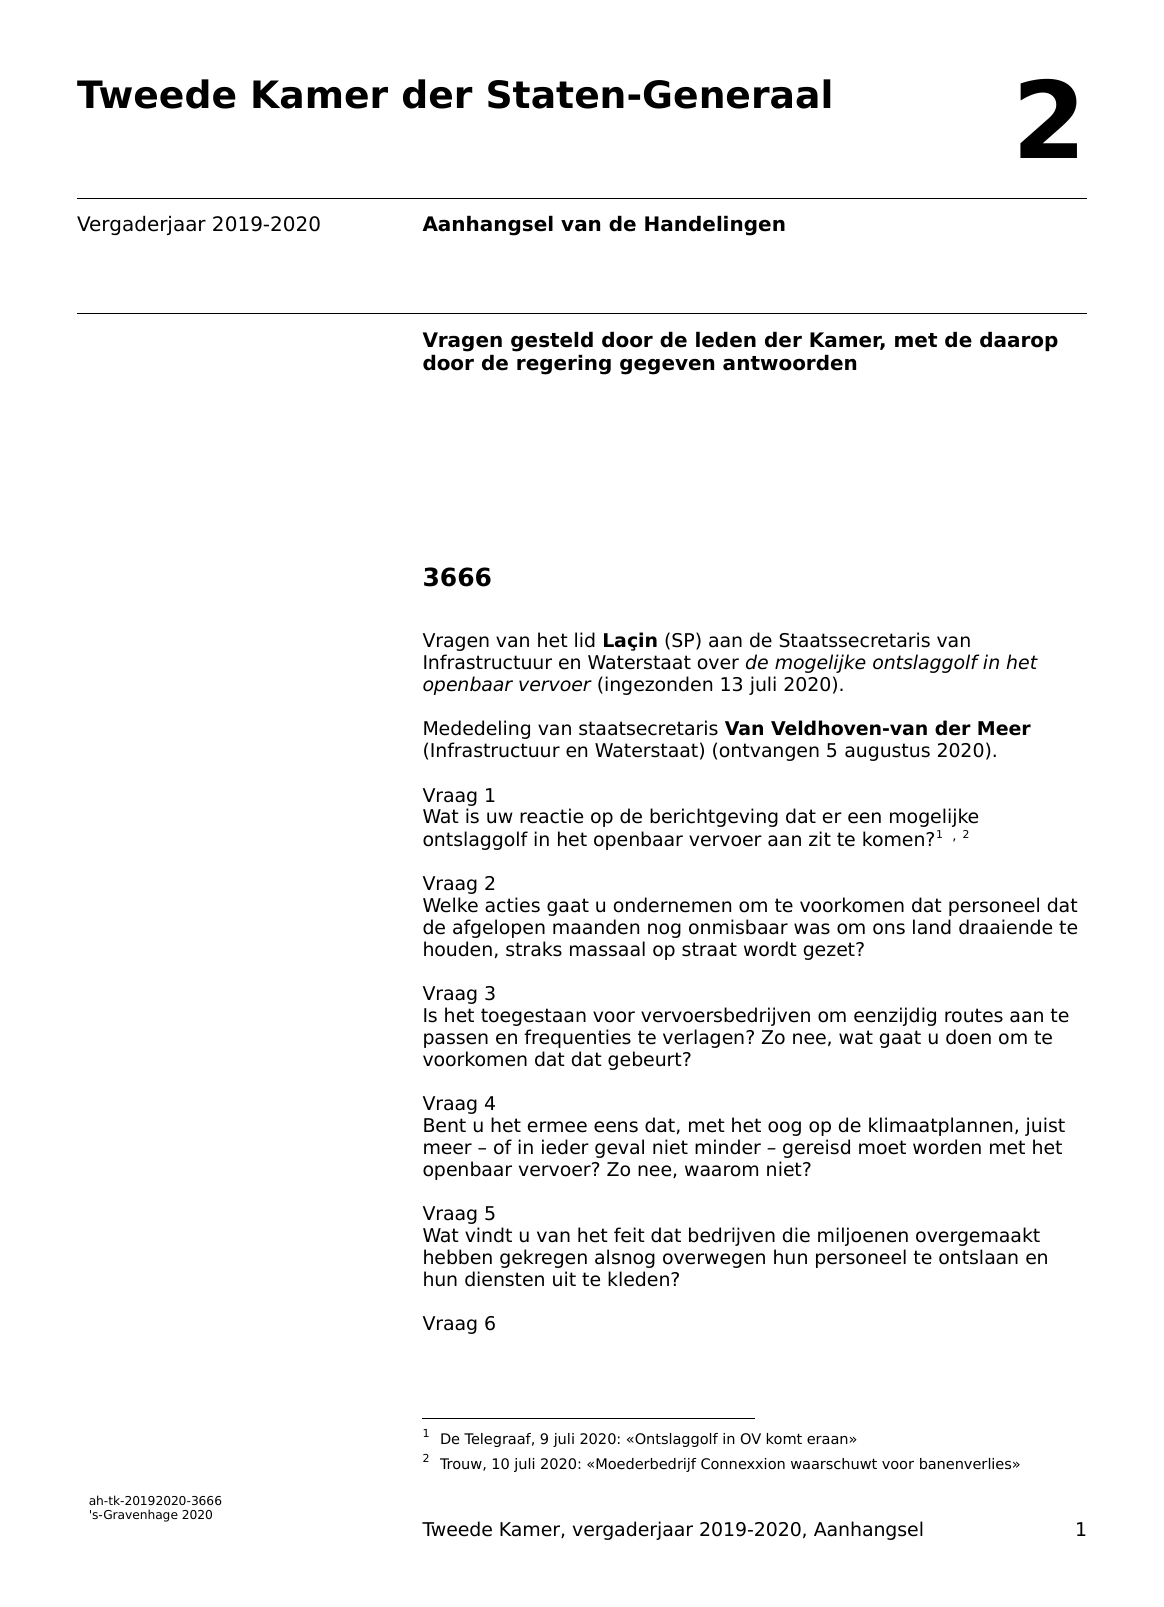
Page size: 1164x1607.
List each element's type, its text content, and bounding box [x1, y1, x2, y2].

table_cell Vragen gesteld door de leden der Kamer, met de daarop door de regering gegeven antwoorden [422, 314, 1087, 375]
text Is het toegestaan voor vervoersbedrijven om eenzijdig routes aan te passen en frequenties te verlagen? Zo nee, wat gaat u doen om te voorkomen dat dat gebeurt? [422, 1005, 1087, 1071]
table_header Tweede Kamer der Staten-Generaal [77, 59, 886, 198]
text Vraag 6 [422, 1313, 1087, 1335]
text 's-Gravenhage 2020 [88, 1508, 323, 1522]
text Wat vindt u van het feit dat bedrijven die miljoenen overgemaakt hebben gekregen alsnog overwegen hun personeel te ontslaan en hun diensten uit te kleden? [422, 1225, 1087, 1291]
text Bent u het ermee eens dat, met het oog op de klimaatplannen, juist meer – of in ieder geval niet minder – gereisd moet worden met het openbaar vervoer? Zo nee, waarom niet? [422, 1115, 1087, 1181]
text Welke acties gaat u ondernemen om te voorkomen dat personeel dat de afgelopen maanden nog onmisbaar was om ons land draaiende te houden, straks massaal op straat wordt gezet? [422, 894, 1087, 961]
table_cell Vergaderjaar 2019-2020 [77, 199, 422, 313]
table_cell Aanhangsel van de Handelingen [422, 199, 1087, 313]
text 3666 [422, 563, 1087, 592]
text Vraag 4 [422, 1093, 1087, 1115]
text Wat is uw reactie op de berichtgeving dat er een mogelijke ontslaggolf in het openbaar vervoer aan zit te komen? , [422, 806, 1087, 850]
text Mededeling van staatsecretaris Van Veldhoven-van der Meer (Infrastructuur en Waterstaat) (ontvangen 5 augustus 2020). [422, 718, 1087, 762]
text Vragen van het lid Laçin (SP) aan de Staatssecretaris van Infrastructuur en Waterstaat over de mogelijke ontslaggolf in het openbaar vervoer (ingezonden 13 juli 2020). [422, 630, 1087, 696]
text Vraag 5 [422, 1203, 1087, 1225]
text Vraag 3 [422, 983, 1087, 1005]
text Vraag 1 [422, 784, 1087, 806]
text Trouw, 10 juli 2020: «Moederbedrijf Connexxion waarschuwt voor banenverlies» [422, 1452, 1087, 1474]
table_header 2 [886, 59, 1087, 198]
table_cell [77, 314, 422, 375]
text De Telegraaf, 9 juli 2020: «Ontslaggolf in OV komt eraan» [422, 1427, 1087, 1449]
text ah-tk-20192020-3666 [88, 1494, 323, 1508]
text Vraag 2 [422, 873, 1087, 894]
